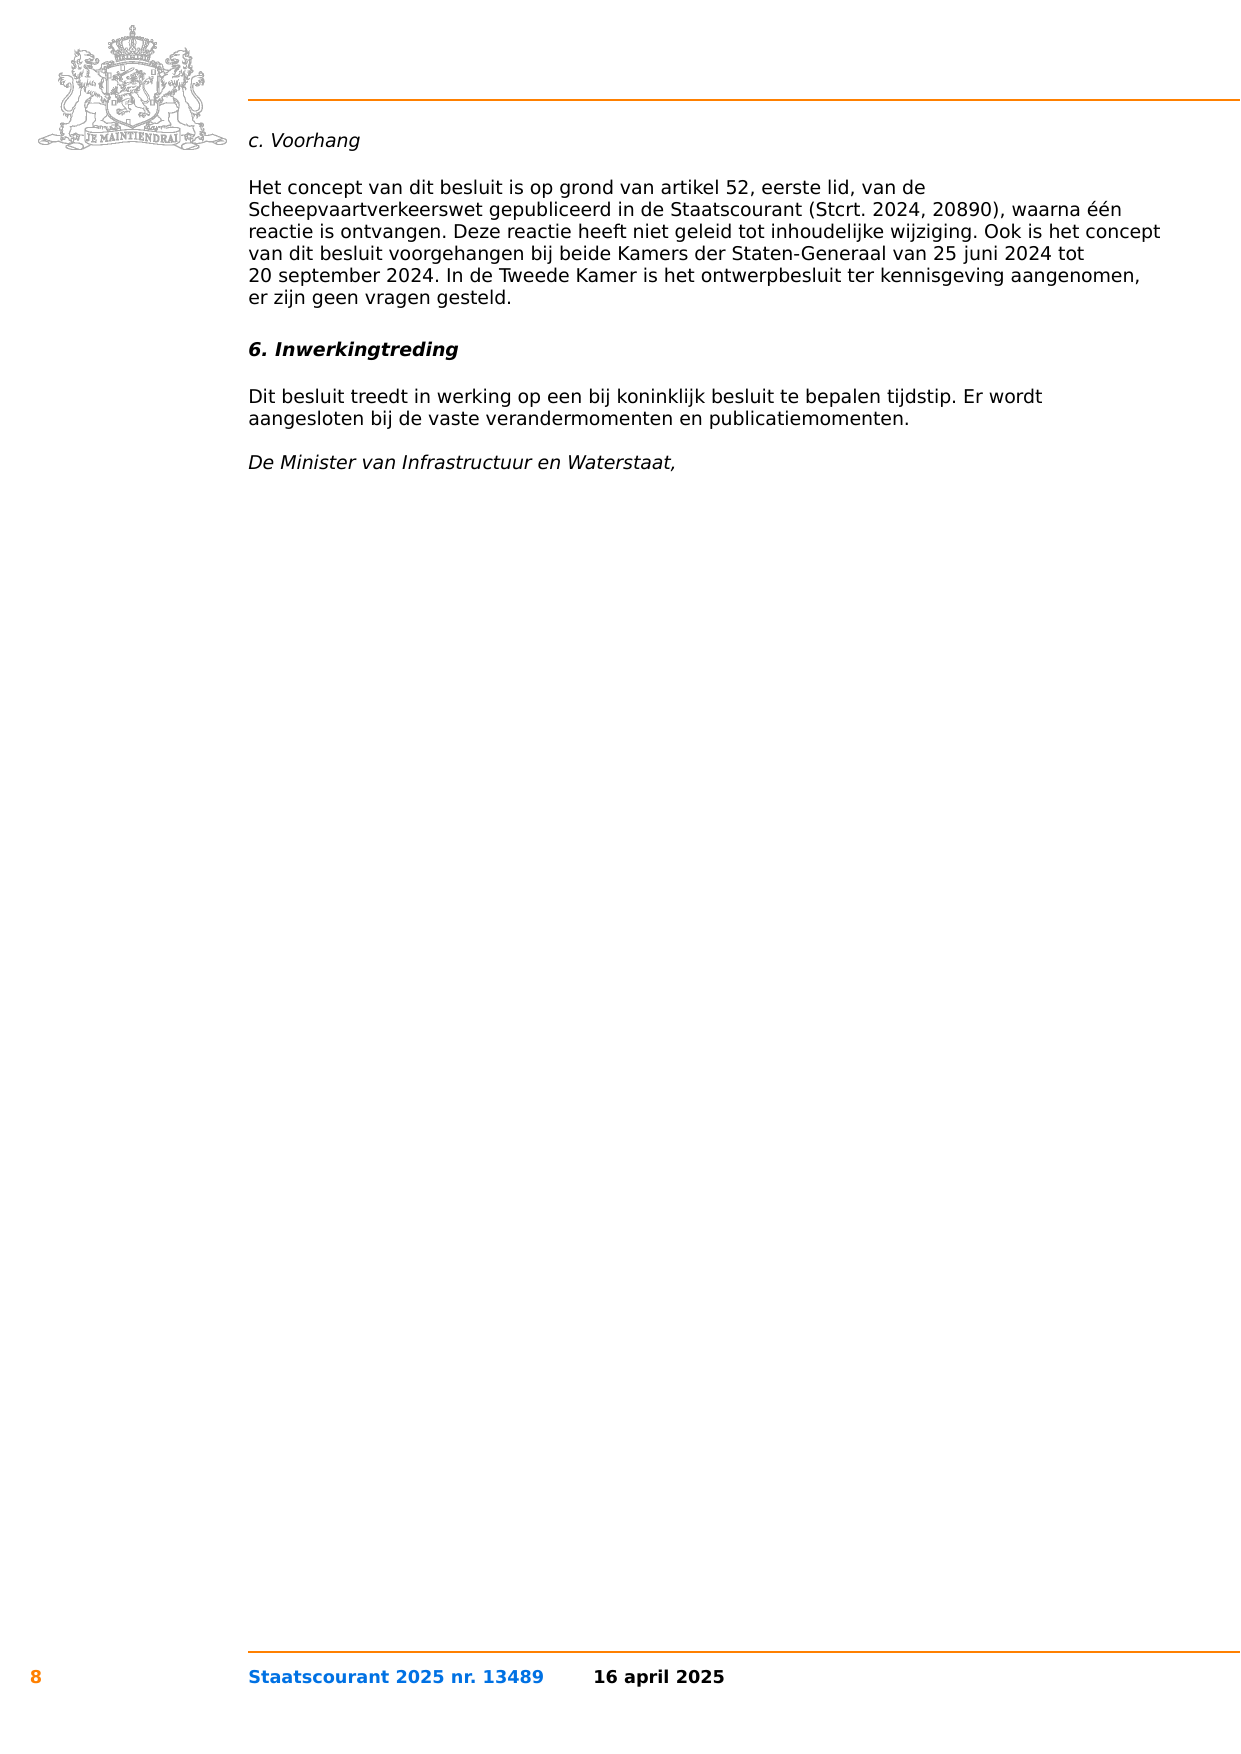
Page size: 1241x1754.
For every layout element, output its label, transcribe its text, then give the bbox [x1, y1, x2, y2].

subtitle 6. Inwerkingtreding [248, 339, 1163, 361]
text Dit besluit treedt in werking op een bij koninklijk besluit te bepalen tijdstip. Er wordt aangesloten bij de vaste verandermomenten en publicatiemomenten. [248, 386, 1163, 430]
text De Minister van Infrastructuur en Waterstaat, [248, 452, 1163, 473]
subtitle c. Voorhang [248, 130, 1163, 152]
picture [38, 25, 227, 150]
text Het concept van dit besluit is op grond van artikel 52, eerste lid, van de Scheepvaartverkeerswet gepubliceerd in de Staatscourant (Stcrt. 2024, 20890), waarna één reactie is ontvangen. Deze reactie heeft niet geleid tot inhoudelijke wijziging. Ook is het concept van dit besluit voorgehangen bij beide Kamers der Staten-Generaal van 25 juni 2024 tot 20 september 2024. In de Tweede Kamer is het ontwerpbesluit ter kennisgeving aangenomen, er zijn geen vragen gesteld. [248, 177, 1163, 309]
